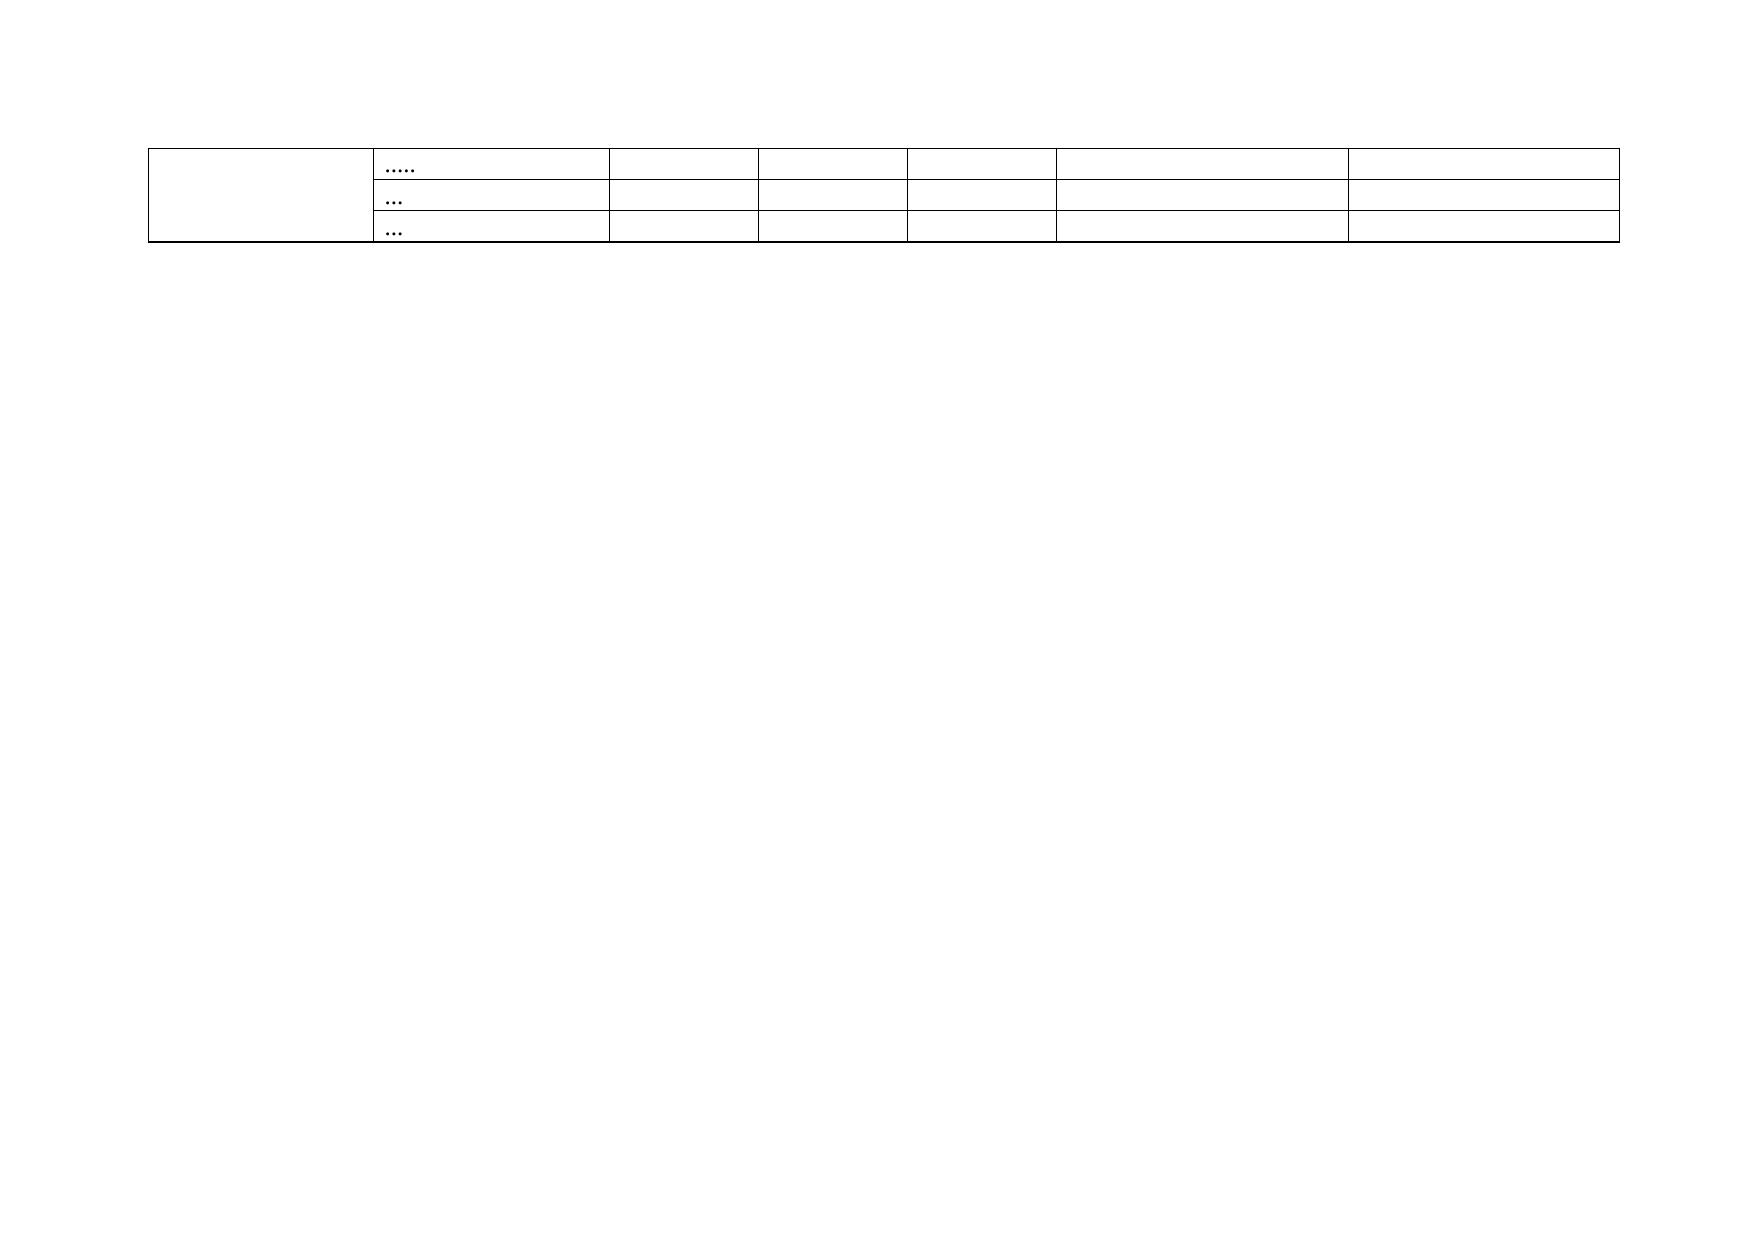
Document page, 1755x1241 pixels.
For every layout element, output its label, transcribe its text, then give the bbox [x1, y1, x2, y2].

table_cell [610, 180, 758, 210]
table_cell [908, 180, 1056, 210]
table_cell [1349, 211, 1619, 241]
table_cell ... [374, 180, 609, 210]
table_cell [759, 211, 907, 241]
table_cell ... [374, 211, 609, 241]
table_cell [610, 211, 758, 241]
table_cell [908, 149, 1056, 179]
table_cell [759, 149, 907, 179]
table_cell ..... [374, 149, 609, 179]
table_cell [908, 211, 1056, 241]
table_cell [1057, 149, 1348, 179]
table_cell [149, 149, 373, 241]
table_cell [1057, 211, 1348, 241]
table_cell [610, 149, 758, 179]
table_cell [1349, 149, 1619, 179]
table_cell [1349, 180, 1619, 210]
table_cell [759, 180, 907, 210]
table_cell [1057, 180, 1348, 210]
